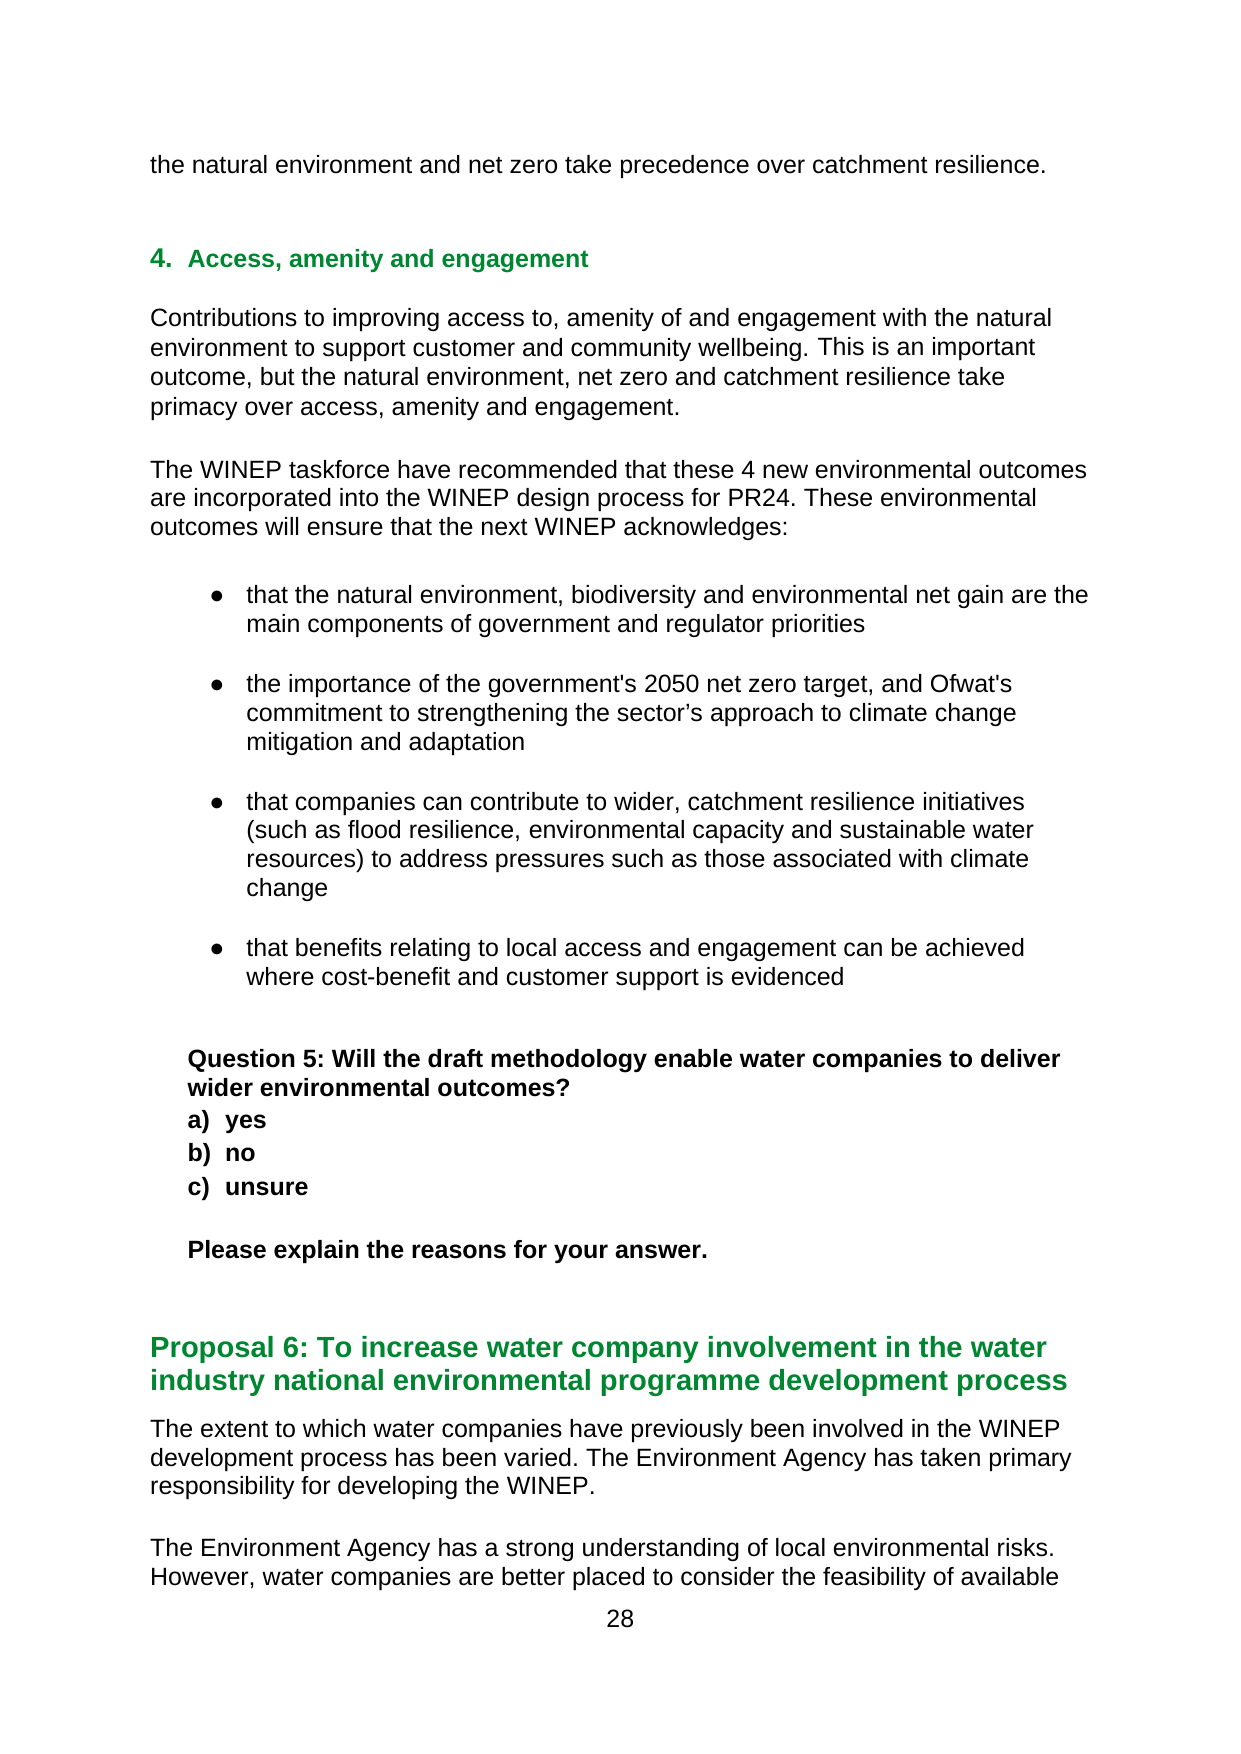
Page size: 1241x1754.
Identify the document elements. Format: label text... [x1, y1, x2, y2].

list yes [187, 1102, 1090, 1135]
text Question 5: Will the draft methodology enable water companies to deliver wider environmental outcomes? [187, 1016, 1090, 1102]
subtitle Proposal 6: To increase water company involvement in the water industry national environmental programme development process [150, 1331, 1090, 1397]
list that the natural environment, biodiversity and environmental net gain are the main components of government and regulator priorities [209, 581, 1090, 638]
text The WINEP taskforce have recommended that these 4 new environmental outcomes are incorporated into the WINEP design process for PR24. These environmental outcomes will ensure that the next WINEP acknowledges: [150, 455, 1090, 541]
list the importance of the government's 2050 net zero target, and Ofwat's commitment to strengthening the sector’s approach to climate change mitigation and adaptation [209, 669, 1090, 756]
list that companies can contribute to wider, catchment resilience initiatives (such as flood resilience, environmental capacity and sustainable water resources) to address pressures such as those associated with climate change [209, 787, 1090, 902]
text Contributions to improving access to, amenity of and engagement with the natural environment to support customer and community wellbeing. This is an important outcome, but the natural environment, net zero and catchment resilience take primacy over access, amenity and engagement. [150, 303, 1090, 421]
list that benefits relating to local access and engagement can be achieved where cost-benefit and customer support is evidenced [209, 933, 1090, 991]
subtitle Access, amenity and engagement [150, 242, 1090, 273]
text The extent to which water companies have previously been involved in the WINEP development process has been varied. The Environment Agency has taken primary responsibility for developing the WINEP. [150, 1414, 1090, 1500]
text The Environment Agency has a strong understanding of local environmental risks. However, water companies are better placed to consider the feasibility of available [150, 1533, 1090, 1591]
list no [187, 1135, 1090, 1168]
text Please explain the reasons for your answer. [187, 1235, 1090, 1264]
text the natural environment and net zero take precedence over catchment resilience. [150, 150, 1090, 209]
list unsure [187, 1168, 1090, 1202]
